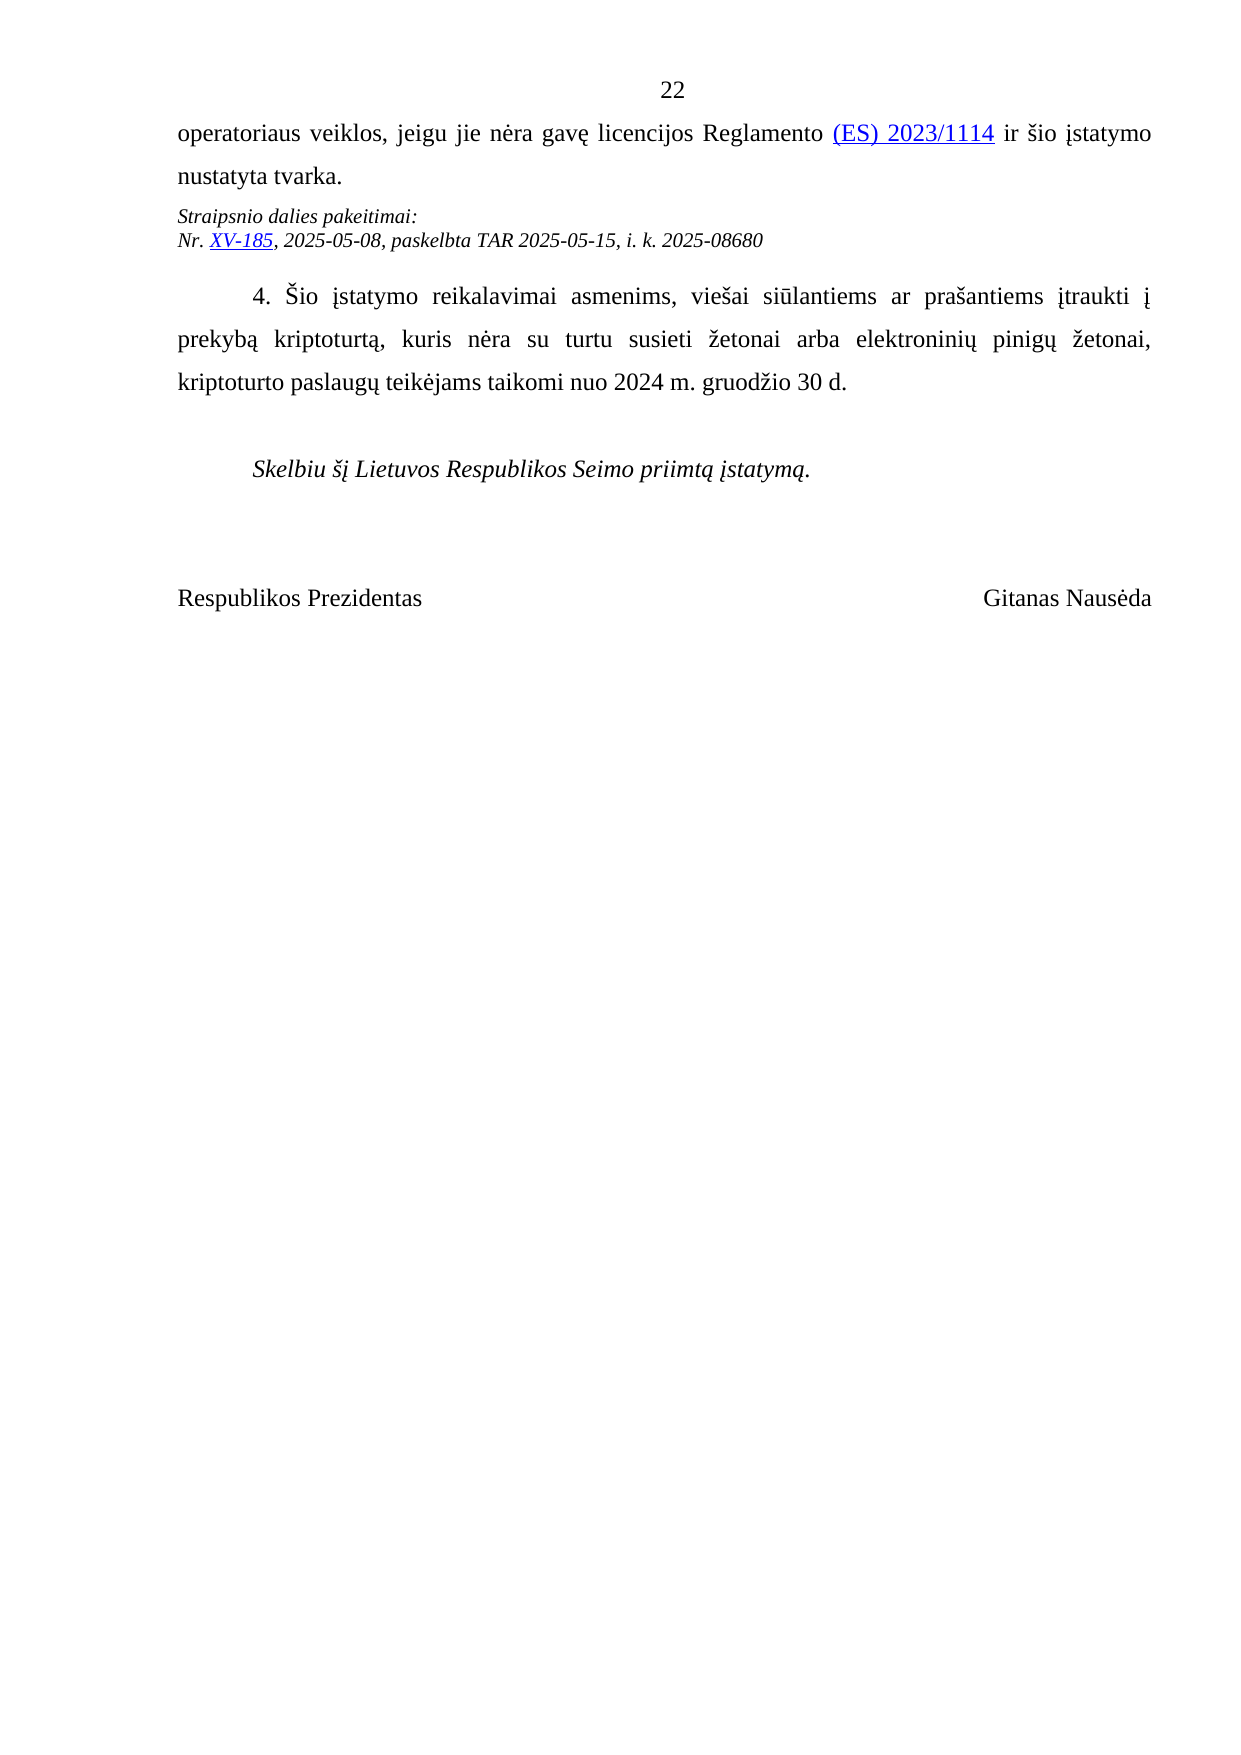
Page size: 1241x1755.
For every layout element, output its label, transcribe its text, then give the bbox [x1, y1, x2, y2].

text Straipsnio dalies pakeitimai: [177, 204, 1152, 228]
text Nr. XV-185, 2025-05-08, paskelbta TAR 2025-05-15, i. k. 2025-08680 [177, 228, 1152, 252]
text Skelbiu šį Lietuvos Respublikos Seimo priimtą įstatymą. [177, 454, 1152, 482]
text Respublikos Prezidentas Gitanas Nausėda [177, 583, 1152, 612]
text operatoriaus veiklos, jeigu jie nėra gavę licencijos Reglamento (ES) 2023/1114 ir šio įstatymo nustatyta tvarka. [177, 118, 1152, 190]
text 4. Šio įstatymo reikalavimai asmenims, viešai siūlantiems ar prašantiems įtraukti į prekybą kriptoturtą, kuris nėra su turtu susieti žetonai arba elektroninių pinigų žetonai, kriptoturto paslaugų teikėjams taikomi nuo 2024 m. gruodžio 30 d. [177, 281, 1152, 396]
